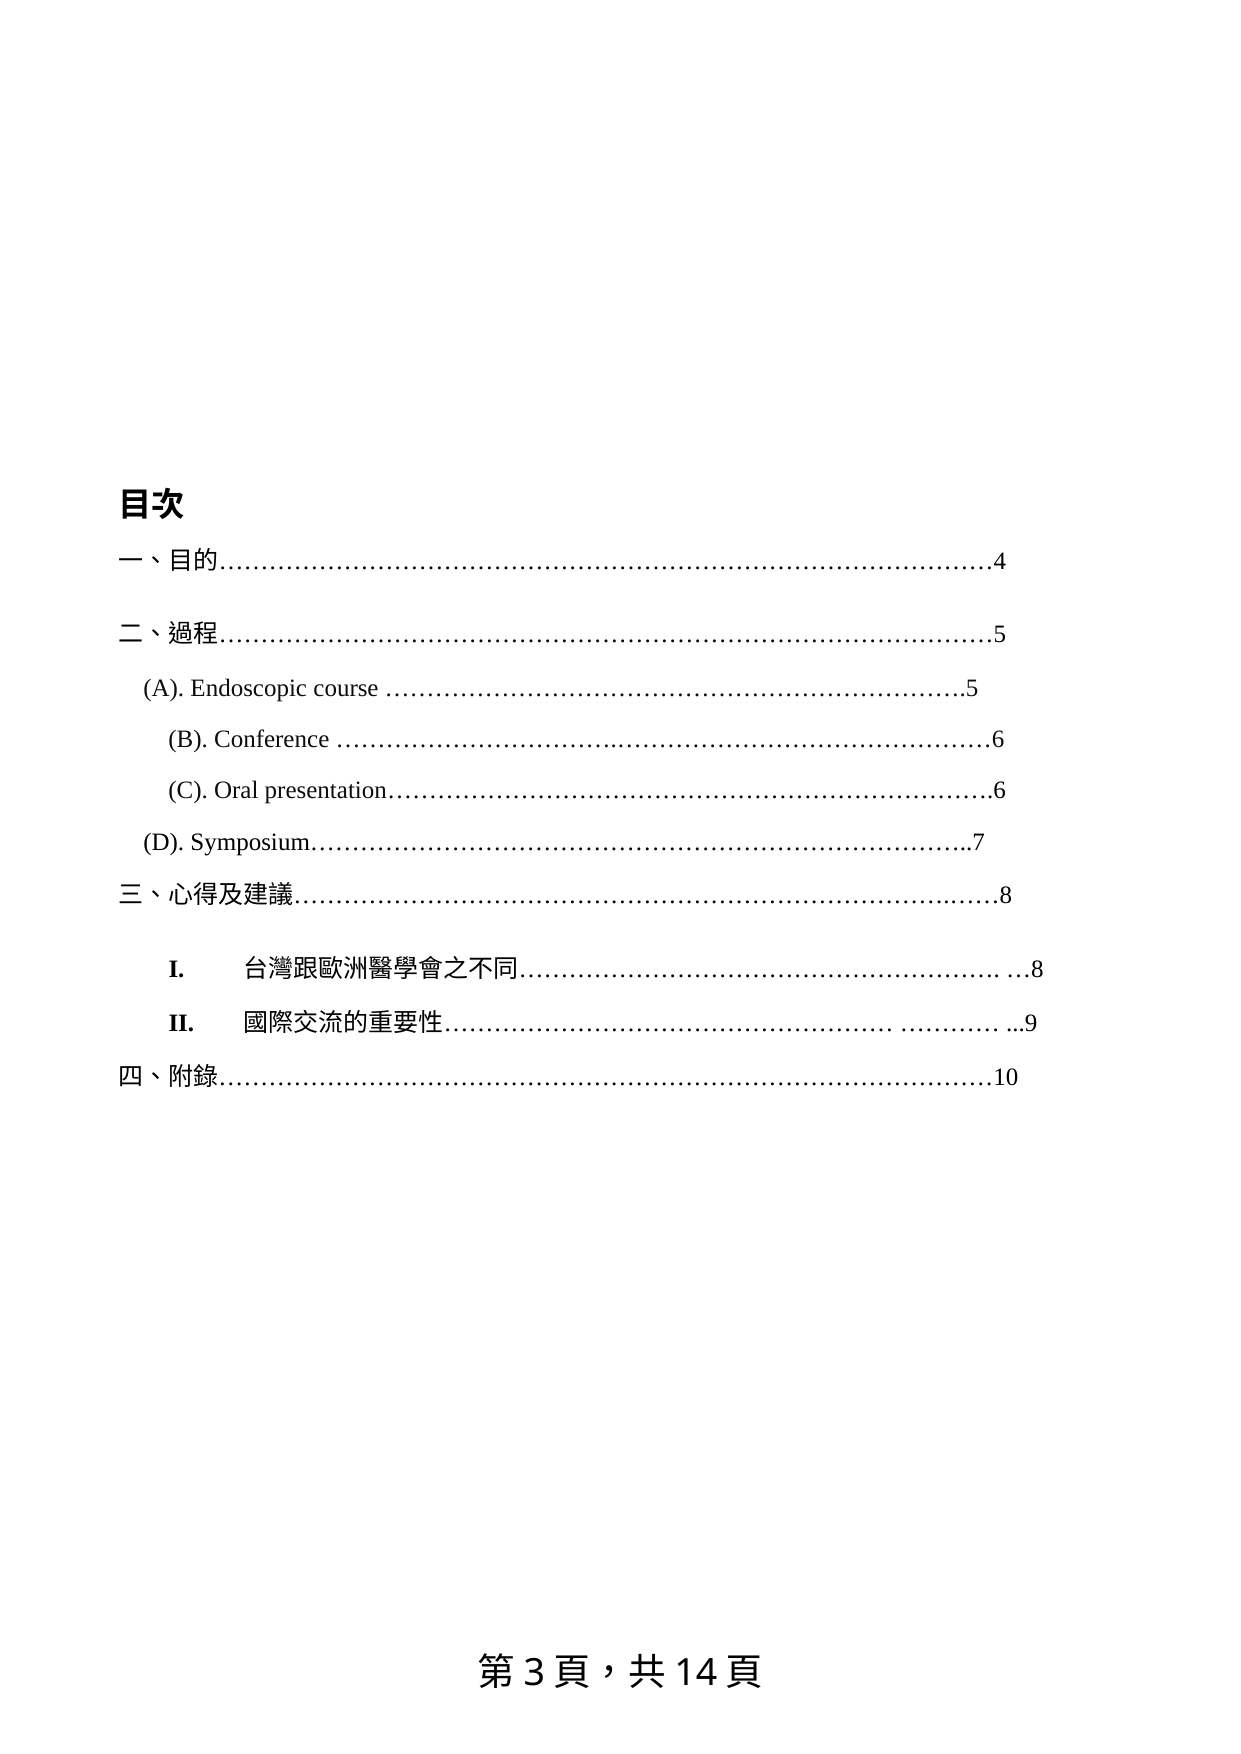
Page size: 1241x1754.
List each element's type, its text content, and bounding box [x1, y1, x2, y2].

list 國際交流的重要性……………………………………………… ………… ...9 [168, 1002, 1122, 1039]
list 台灣跟歐洲醫學會之不同…………………………………………………. …8 [168, 948, 1122, 984]
text (C). Oral presentation……………………………………………………………….6 [118, 772, 1122, 809]
text 三、心得及建議…………………………………………………………………….……8 [118, 874, 1122, 912]
text (B). Conference …………………………….………………………………………6 [118, 720, 1122, 758]
text (A). Endoscopic course …………………………………………………………….5 [118, 669, 1122, 706]
text (D). Symposium……………………………………………………………………..7 [118, 823, 1122, 860]
list 目的…………………………………………………………………………………4 [118, 539, 1122, 577]
text 目次 [118, 464, 1122, 539]
list 過程…………………………………………………………………………………5 [118, 613, 1122, 651]
text 四、附錄…………………………………………………………………………………10 [118, 1057, 1122, 1093]
